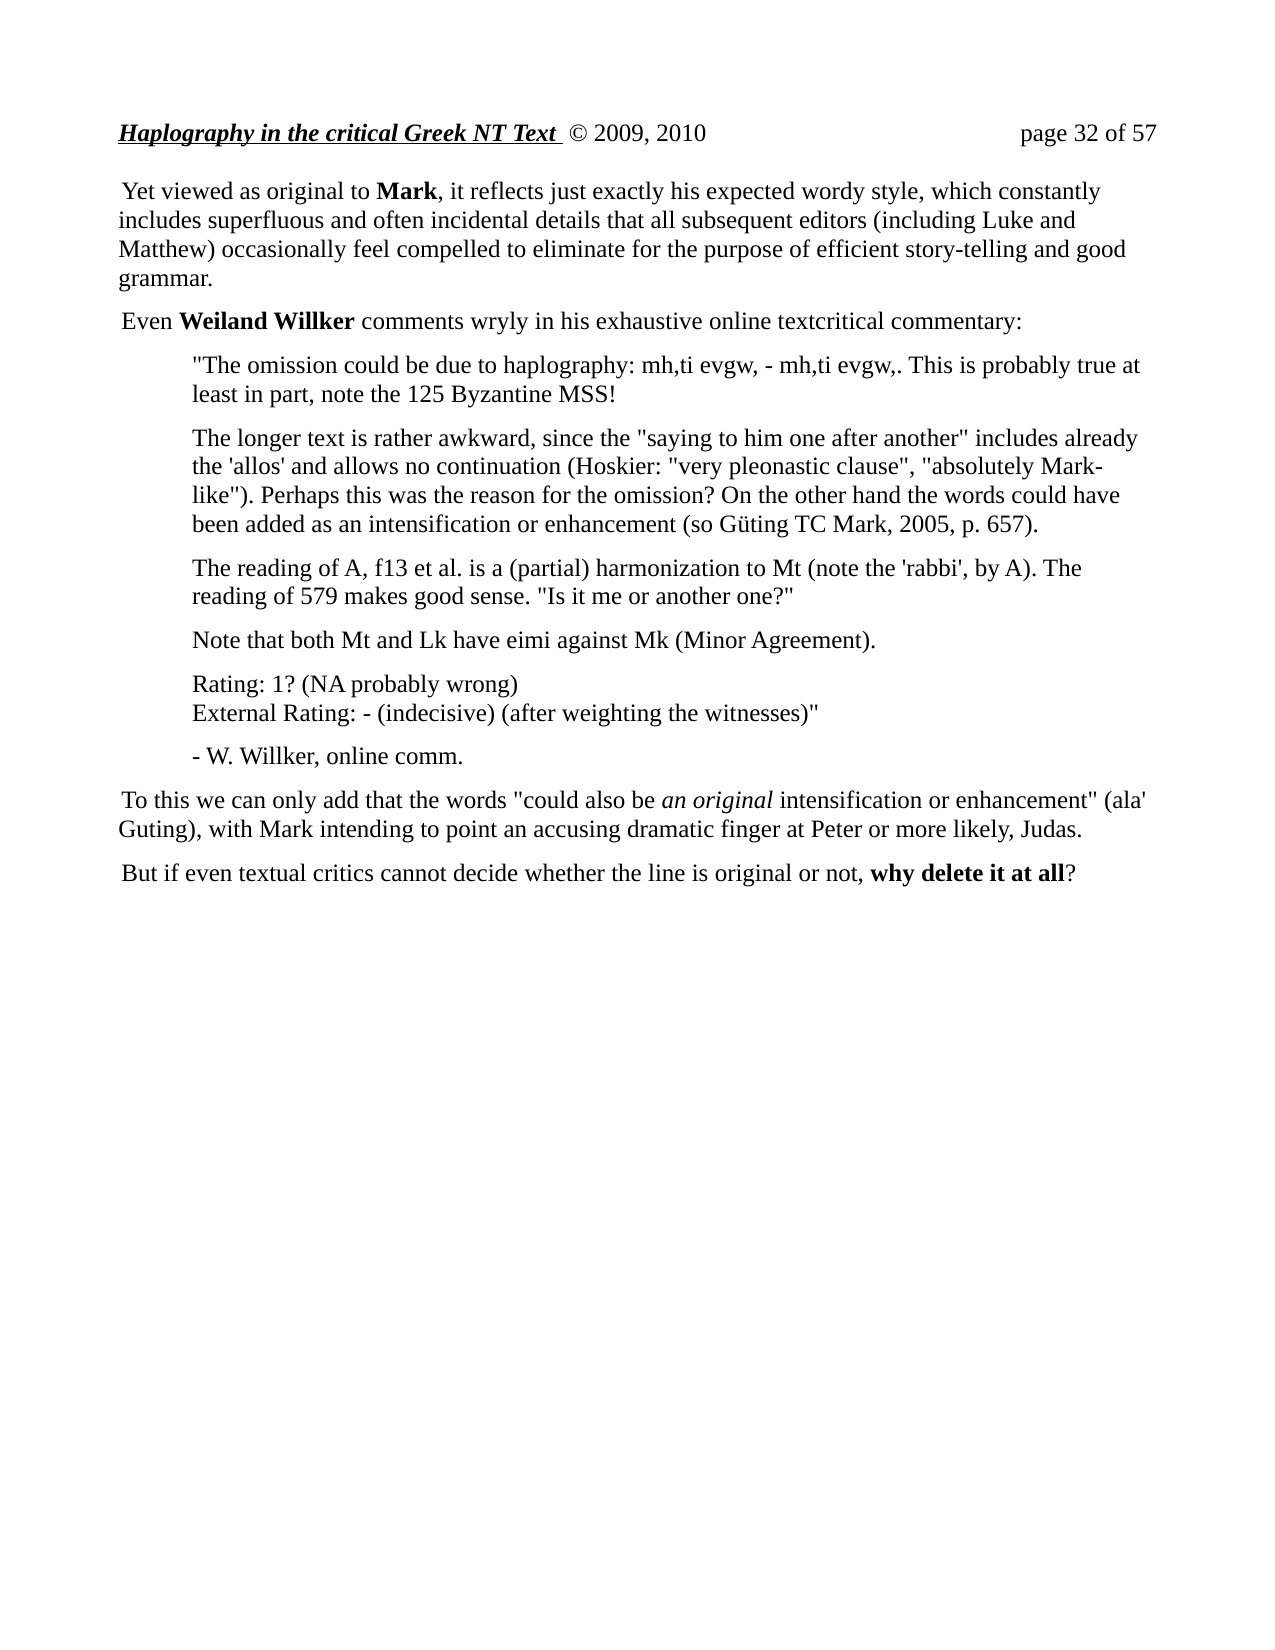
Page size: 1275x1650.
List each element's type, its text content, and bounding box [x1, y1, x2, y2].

list The reading of A, f13 et al. is a (partial) harmonization to Mt (note the 'rabbi', by A). The reading of 579 makes good sense. "Is it me or another one?" [162, 553, 1157, 610]
list Rating: 1? (NA probably wrong) External Rating: - (indecisive) (after weighting the witnesses)" [162, 669, 1157, 726]
text To this we can only add that the words "could also be an original intensification or enhancement" (ala' Guting), with Mark intending to point an accusing dramatic finger at Peter or more likely, Judas. [118, 785, 1157, 843]
text But if even textual critics cannot decide whether the line is original or not, why delete it at all? [118, 858, 1157, 886]
list The longer text is rather awkward, since the "saying to him one after another" includes already the 'allos' and allows no continuation (Hoskier: "very pleonastic clause", "absolutely Mark-like"). Perhaps this was the reason for the omission? On the other hand the words could have been added as an intensification or enhancement (so Güting TC Mark, 2005, p. 657). [162, 423, 1157, 538]
list Note that both Mt and Lk have eimi against Mk (Minor Agreement). [162, 625, 1157, 654]
list - W. Willker, online comm. [162, 741, 1157, 770]
text Even Weiland Willker comments wryly in his exhaustive online textcritical commentary: [118, 306, 1157, 335]
list "The omission could be due to haplography: mh,ti evgw, - mh,ti evgw,. This is probably true at least in part, note the 125 Byzantine MSS! [162, 350, 1157, 408]
text Yet viewed as original to Mark, it reflects just exactly his expected wordy style, which constantly includes superfluous and often incidental details that all subsequent editors (including Luke and Matthew) occasionally feel compelled to eliminate for the purpose of efficient story-telling and good grammar. [118, 176, 1157, 291]
